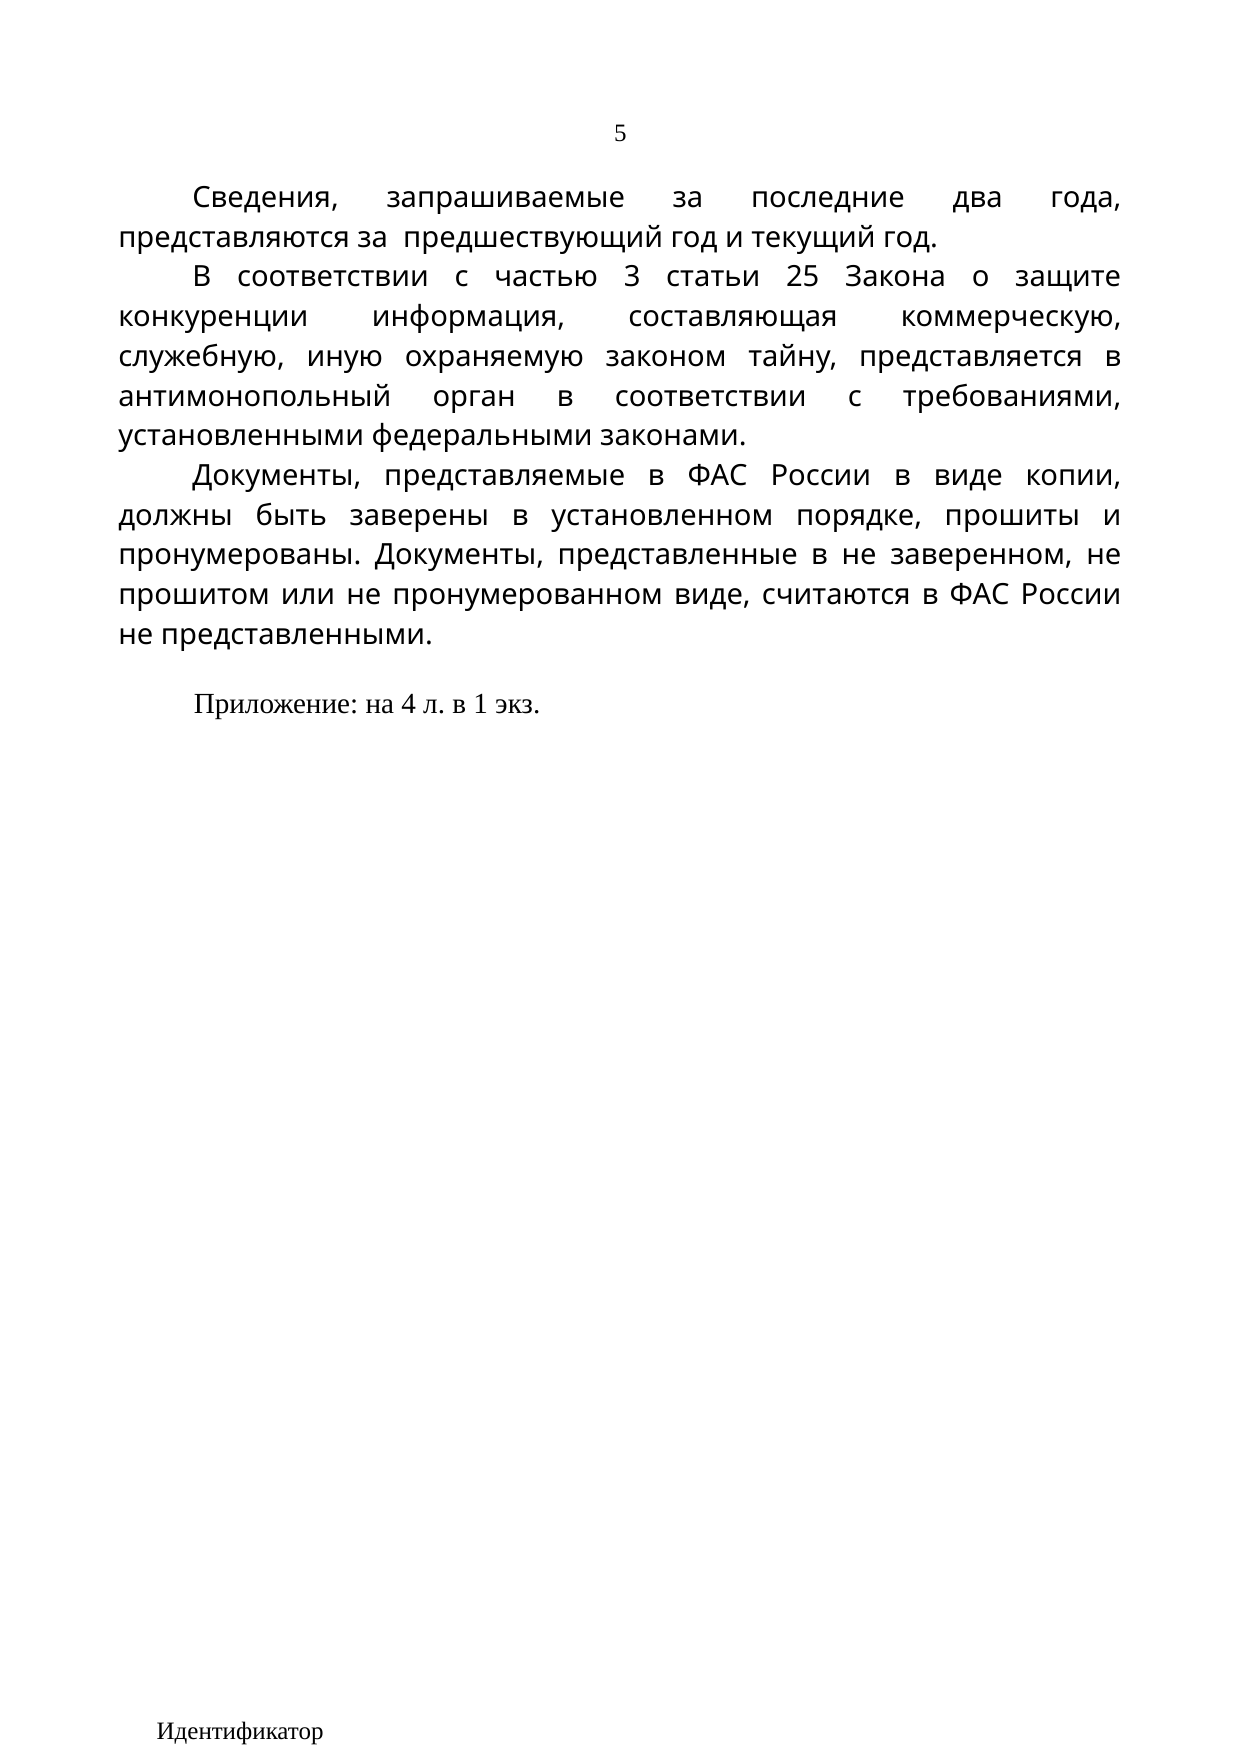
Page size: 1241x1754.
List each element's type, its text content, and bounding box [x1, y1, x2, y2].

text Документы, представляемые в ФАС России в виде копии, должны быть заверены в установленном порядке, прошиты и пронумерованы. Документы, представленные в не заверенном, не прошитом или не пронумерованном виде, считаются в ФАС России не представленными. [118, 454, 1122, 653]
text Сведения, запрашиваемые за последние два года, представляются за предшествующий год и текущий год. [118, 176, 1122, 256]
text В соответствии с частью 3 статьи 25 Закона о защите конкуренции информация, составляющая коммерческую, служебную, иную охраняемую законом тайну, представляется в антимонопольный орган в соответствии с требованиями, установленными федеральными законами. [118, 256, 1122, 454]
text Приложение: на 4 л. в 1 экз. [118, 686, 1122, 720]
